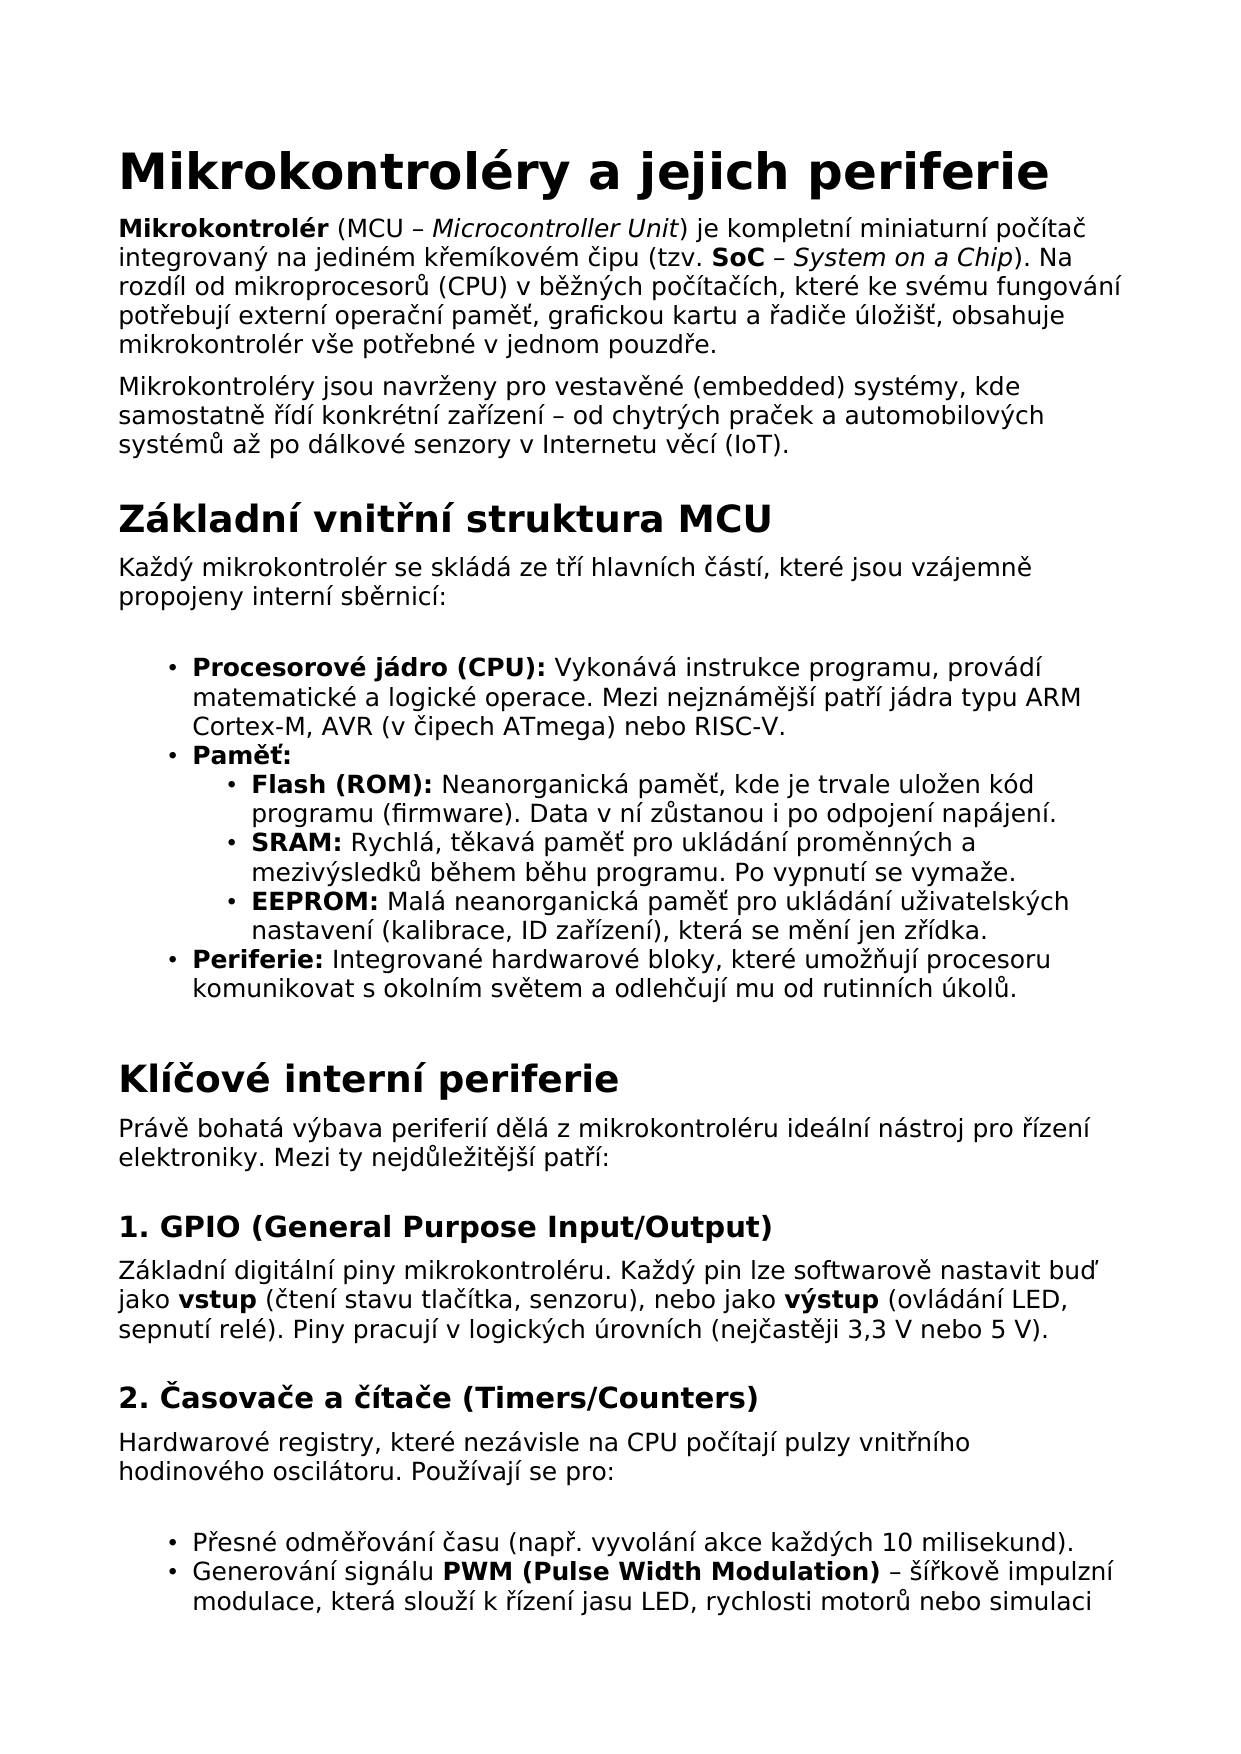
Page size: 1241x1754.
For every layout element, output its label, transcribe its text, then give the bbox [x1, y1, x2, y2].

list Periferie: Integrované hardwarové bloky, které umožňují procesoru komunikovat s okolním světem a odlehčují mu od rutinních úkolů. [177, 945, 1122, 1004]
text Základní digitální piny mikrokontroléru. Každý pin lze softwarově nastavit buď jako vstup (čtení stavu tlačítka, senzoru), nebo jako výstup (ovládání LED, sepnutí relé). Piny pracují v logických úrovních (nejčastěji 3,3 V nebo 5 V). [118, 1257, 1122, 1344]
text Každý mikrokontrolér se skládá ze tří hlavních částí, které jsou vzájemně propojeny interní sběrnicí: [118, 553, 1122, 612]
subtitle 1. GPIO (General Purpose Input/Output) [118, 1210, 1122, 1244]
text Mikrokontroléry jsou navrženy pro vestavěné (embedded) systémy, kde samostatně řídí konkrétní zařízení – od chytrých praček a automobilových systémů až po dálkové senzory v Internetu věcí (IoT). [118, 372, 1122, 460]
subtitle Klíčové interní periferie [118, 1058, 1122, 1102]
list Paměť: [177, 741, 1122, 770]
text Právě bohatá výbava periferií dělá z mikrokontroléru ideální nástroj pro řízení elektroniky. Mezi ty nejdůležitější patří: [118, 1114, 1122, 1173]
subtitle Mikrokontroléry a jejich periferie [118, 143, 1122, 201]
text Mikrokontrolér (MCU – Microcontroller Unit) je kompletní miniaturní počítač integrovaný na jediném křemíkovém čipu (tzv. SoC – System on a Chip). Na rozdíl od mikroprocesorů (CPU) v běžných počítačích, které ke svému fungování potřebují externí operační paměť, grafickou kartu a řadiče úložišť, obsahuje mikrokontrolér vše potřebné v jednom pouzdře. [118, 214, 1122, 360]
text Hardwarové registry, které nezávisle na CPU počítají pulzy vnitřního hodinového oscilátoru. Používají se pro: [118, 1428, 1122, 1486]
list Generování signálu PWM (Pulse Width Modulation) – šířkově impulzní modulace, která slouží k řízení jasu LED, rychlosti motorů nebo simulaci [177, 1557, 1122, 1616]
list SRAM: Rychlá, těkavá paměť pro ukládání proměnných a mezivýsledků během běhu programu. Po vypnutí se vymaže. [236, 829, 1122, 887]
list Procesorové jádro (CPU): Vykonává instrukce programu, provádí matematické a logické operace. Mezi nejznámější patří jádra typu ARM Cortex-M, AVR (v čipech ATmega) nebo RISC-V. [177, 654, 1122, 741]
list Flash (ROM): Neanorganická paměť, kde je trvale uložen kód programu (firmware). Data v ní zůstanou i po odpojení napájení. [236, 770, 1122, 829]
subtitle Základní vnitřní struktura MCU [118, 497, 1122, 541]
list EEPROM: Malá neanorganická paměť pro ukládání uživatelských nastavení (kalibrace, ID zařízení), která se mění jen zřídka. [236, 887, 1122, 945]
list Přesné odměřování času (např. vyvolání akce každých 10 milisekund). [177, 1528, 1122, 1557]
subtitle 2. Časovače a čítače (Timers/Counters) [118, 1382, 1122, 1416]
